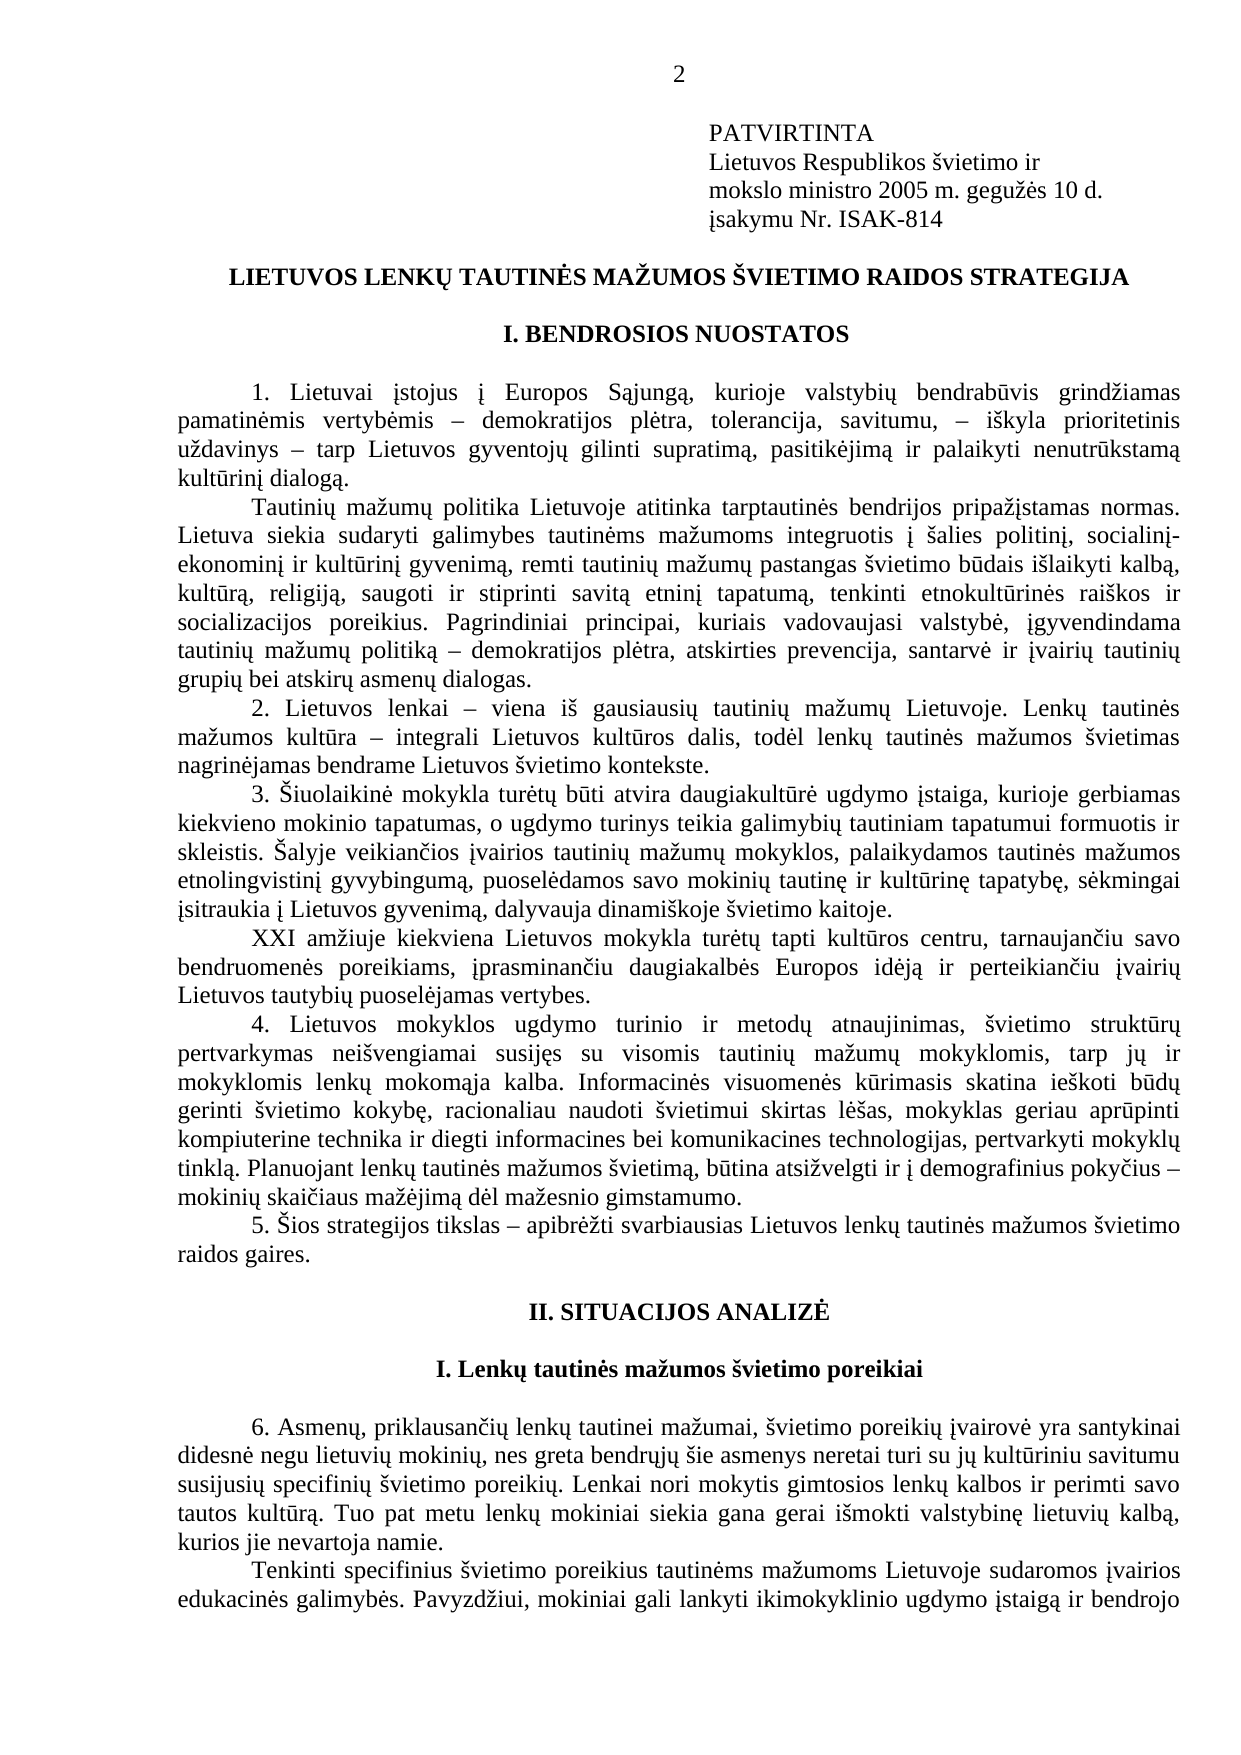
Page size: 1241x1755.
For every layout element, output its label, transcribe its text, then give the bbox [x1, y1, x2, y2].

text įsakymu Nr. ISAK-814 [177, 204, 1181, 233]
text 1. Lietuvai įstojus į Europos Sąjungą, kurioje valstybių bendrabūvis grindžiamas pamatinėmis vertybėmis – demokratijos plėtra, tolerancija, savitumu, – iškyla prioritetinis uždavinys – tarp Lietuvos gyventojų gilinti supratimą, pasitikėjimą ir palaikyti nenutrūkstamą kultūrinį dialogą. [177, 377, 1181, 492]
text PATVIRTINTA [177, 118, 1181, 147]
text Tenkinti specifinius švietimo poreikius tautinėms mažumoms Lietuvoje sudaromos įvairios edukacinės galimybės. Pavyzdžiui, mokiniai gali lankyti ikimokyklinio ugdymo įstaigą ir bendrojo [177, 1556, 1181, 1613]
text 5. Šios strategijos tikslas – apibrėžti svarbiausias Lietuvos lenkų tautinės mažumos švietimo raidos gaires. [177, 1211, 1181, 1268]
text mokslo ministro 2005 m. gegužės 10 d. [177, 176, 1181, 204]
text LIETUVOS LENKŲ TAUTINĖS MAŽUMOS ŠVIETIMO RAIDOS STRATEGIJA [177, 262, 1181, 291]
text 2. Lietuvos lenkai – viena iš gausiausių tautinių mažumų Lietuvoje. Lenkų tautinės mažumos kultūra – integrali Lietuvos kultūros dalis, todėl lenkų tautinės mažumos švietimas nagrinėjamas bendrame Lietuvos švietimo kontekste. [177, 693, 1181, 779]
text XXI amžiuje kiekviena Lietuvos mokykla turėtų tapti kultūros centru, tarnaujančiu savo bendruomenės poreikiams, įprasminančiu daugiakalbės Europos idėją ir perteikiančiu įvairių Lietuvos tautybių puoselėjamas vertybes. [177, 923, 1181, 1009]
text II. SITUACIJOS ANALIZĖ [177, 1297, 1181, 1326]
text I. Lenkų tautinės mažumos švietimo poreikiai [177, 1354, 1181, 1383]
text 4. Lietuvos mokyklos ugdymo turinio ir metodų atnaujinimas, švietimo struktūrų pertvarkymas neišvengiamai susijęs su visomis tautinių mažumų mokyklomis, tarp jų ir mokyklomis lenkų mokomąja kalba. Informacinės visuomenės kūrimasis skatina ieškoti būdų gerinti švietimo kokybę, racionaliau naudoti švietimui skirtas lėšas, mokyklas geriau aprūpinti kompiuterine technika ir diegti informacines bei komunikacines technologijas, pertvarkyti mokyklų tinklą. Planuojant lenkų tautinės mažumos švietimą, būtina atsižvelgti ir į demografinius pokyčius – mokinių skaičiaus mažėjimą dėl mažesnio gimstamumo. [177, 1009, 1181, 1211]
text 3. Šiuolaikinė mokykla turėtų būti atvira daugiakultūrė ugdymo įstaiga, kurioje gerbiamas kiekvieno mokinio tapatumas, o ugdymo turinys teikia galimybių tautiniam tapatumui formuotis ir skleistis. Šalyje veikiančios įvairios tautinių mažumų mokyklos, palaikydamos tautinės mažumos etnolingvistinį gyvybingumą, puoselėdamos savo mokinių tautinę ir kultūrinę tapatybę, sėkmingai įsitraukia į Lietuvos gyvenimą, dalyvauja dinamiškoje švietimo kaitoje. [177, 779, 1181, 923]
text 6. Asmenų, priklausančių lenkų tautinei mažumai, švietimo poreikių įvairovė yra santykinai didesnė negu lietuvių mokinių, nes greta bendrųjų šie asmenys neretai turi su jų kultūriniu savitumu susijusių specifinių švietimo poreikių. Lenkai nori mokytis gimtosios lenkų kalbos ir perimti savo tautos kultūrą. Tuo pat metu lenkų mokiniai siekia gana gerai išmokti valstybinę lietuvių kalbą, kurios jie nevartoja namie. [177, 1412, 1181, 1556]
text Tautinių mažumų politika Lietuvoje atitinka tarptautinės bendrijos pripažįstamas normas. Lietuva siekia sudaryti galimybes tautinėms mažumoms integruotis į šalies politinį, socialinį-ekonominį ir kultūrinį gyvenimą, remti tautinių mažumų pastangas švietimo būdais išlaikyti kalbą, kultūrą, religiją, saugoti ir stiprinti savitą etninį tapatumą, tenkinti etnokultūrinės raiškos ir socializacijos poreikius. Pagrindiniai principai, kuriais vadovaujasi valstybė, įgyvendindama tautinių mažumų politiką – demokratijos plėtra, atskirties prevencija, santarvė ir įvairių tautinių grupių bei atskirų asmenų dialogas. [177, 492, 1181, 693]
text Lietuvos Respublikos švietimo ir [177, 147, 1181, 176]
text I. BENDROSIOS NUOSTATOS [177, 319, 1181, 348]
